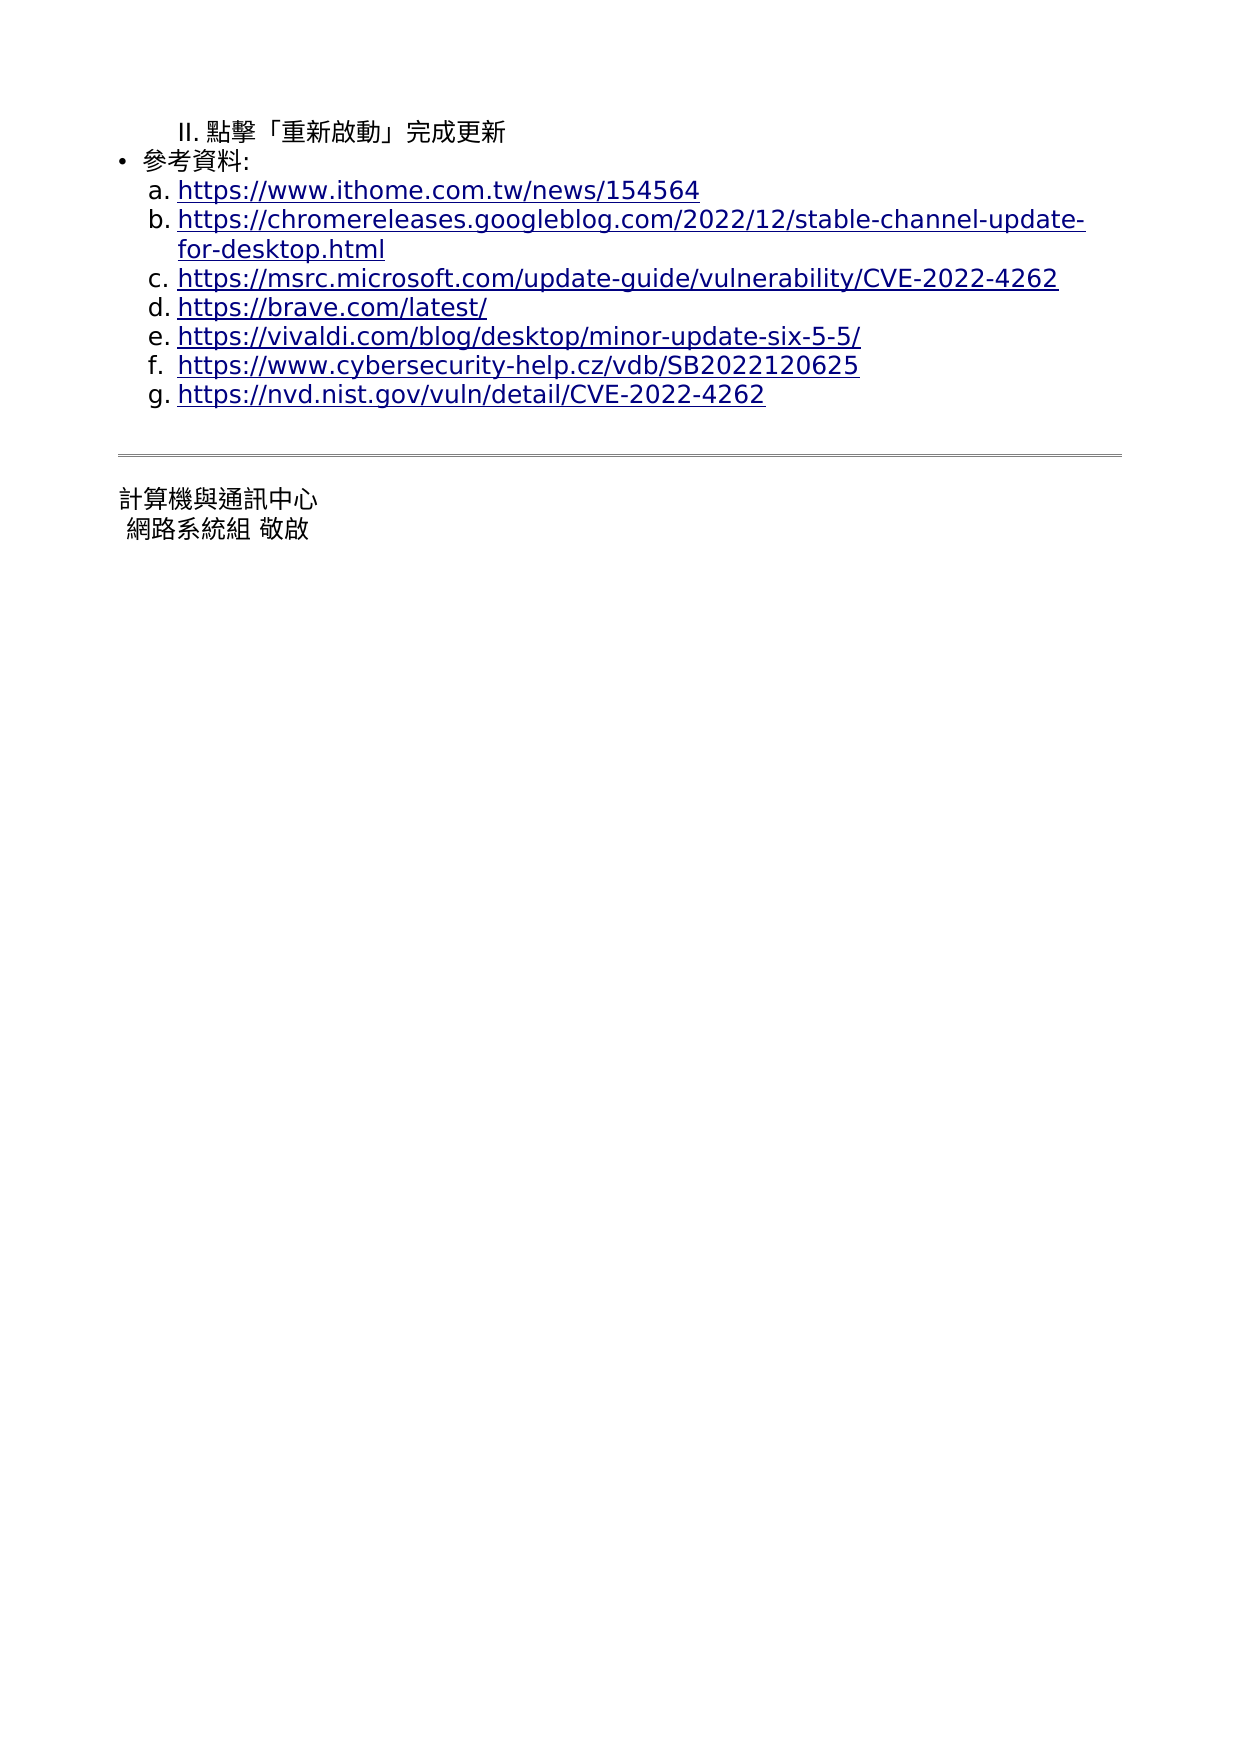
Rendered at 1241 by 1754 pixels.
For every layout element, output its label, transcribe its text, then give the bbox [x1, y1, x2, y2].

list https://www.cybersecurity-help.cz/vdb/SB2022120625 [148, 351, 1122, 381]
list https://www.ithome.com.tw/news/154564 [148, 176, 1122, 206]
list https://vivaldi.com/blog/desktop/minor-update-six-5-5/ [148, 322, 1122, 351]
list 參考資料: [118, 147, 1122, 176]
list https://chromereleases.googleblog.com/2022/12/stable-channel-update-for-desktop.html [148, 206, 1122, 264]
list https://nvd.nist.gov/vuln/detail/CVE-2022-4262 [148, 381, 1122, 410]
list https://msrc.microsoft.com/update-guide/vulnerability/CVE-2022-4262 [148, 264, 1122, 293]
text 計算機與通訊中心 網路系統組 敬啟 [118, 486, 1122, 544]
list 點擊「重新啟動」完成更新 [177, 118, 1122, 147]
list https://brave.com/latest/ [148, 293, 1122, 322]
